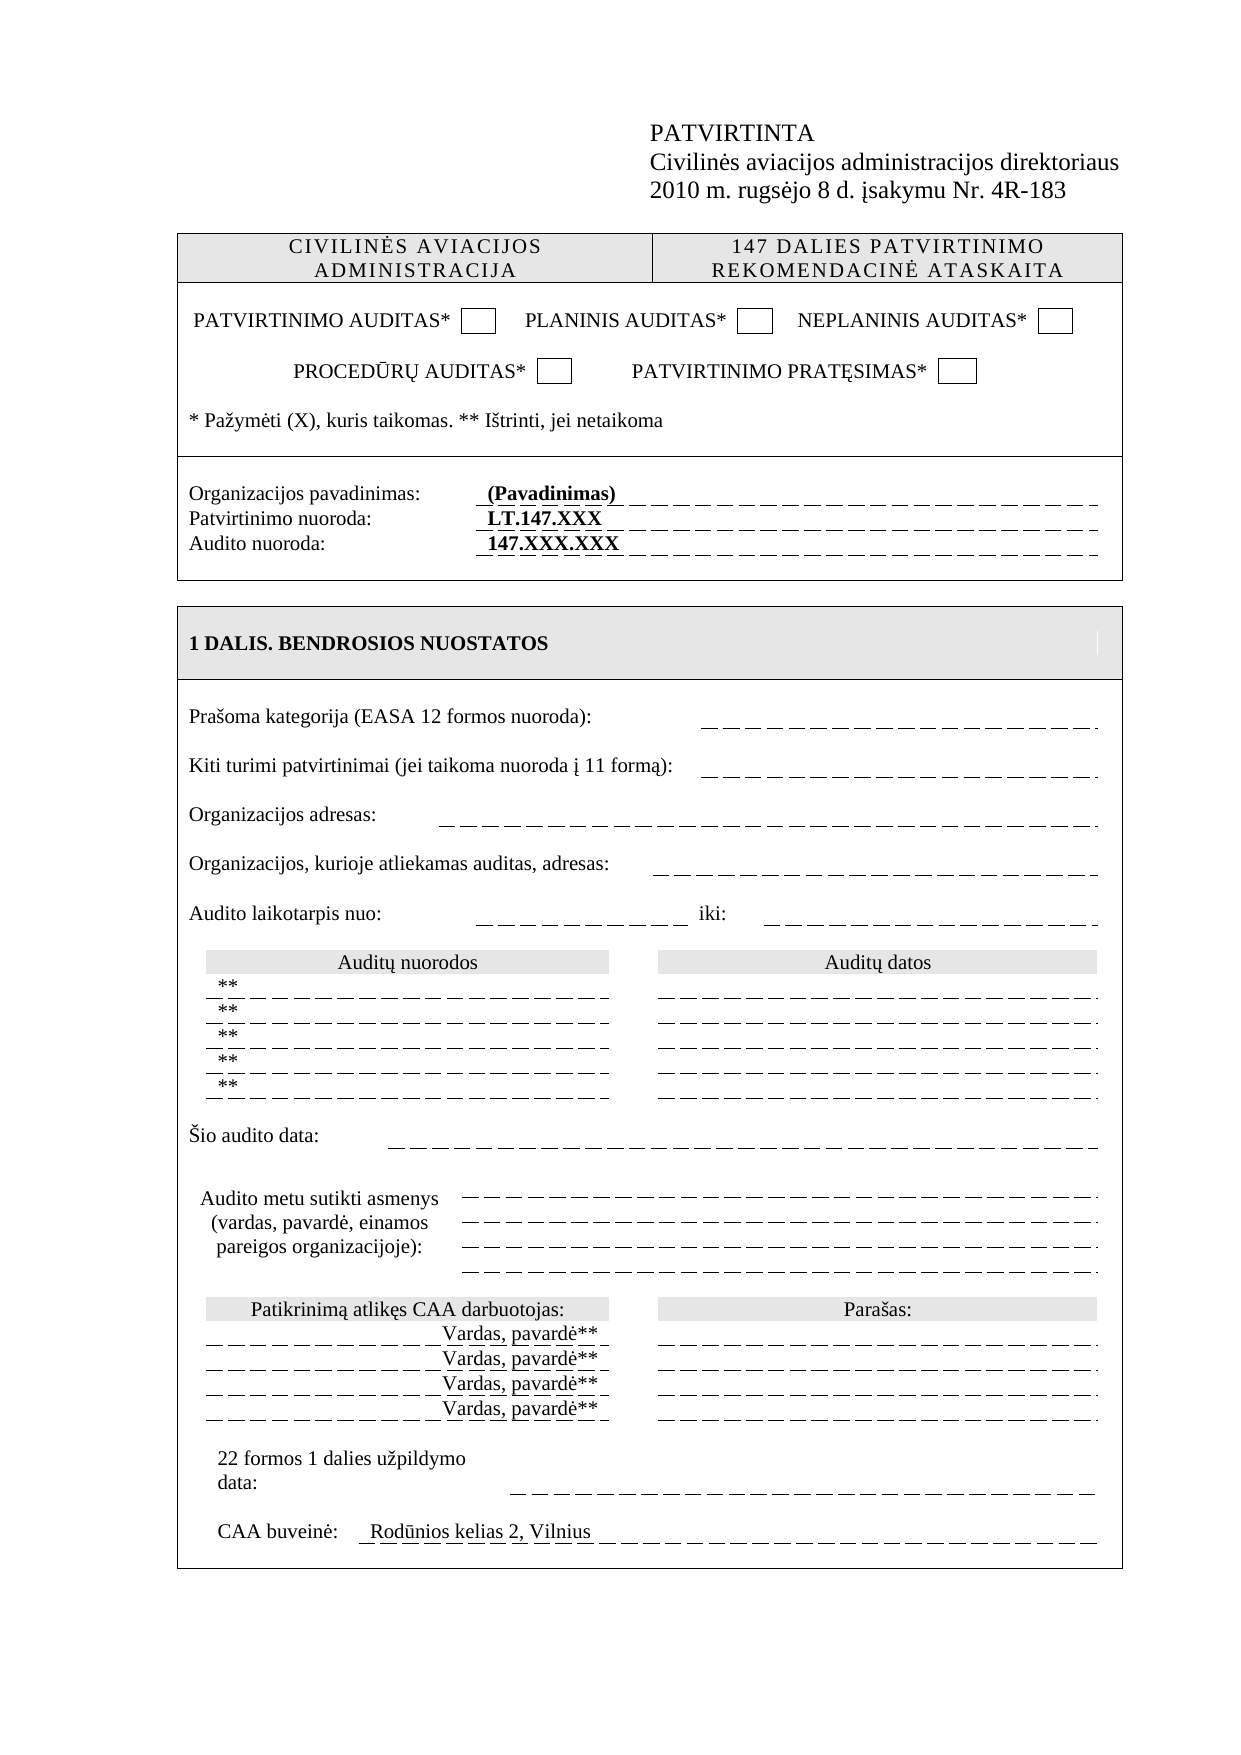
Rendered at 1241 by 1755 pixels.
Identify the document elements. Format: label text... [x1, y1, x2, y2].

table_cell [462, 1247, 1097, 1272]
table_cell [1098, 1048, 1122, 1073]
table_cell [609, 1395, 634, 1420]
table_cell Organizacijos, kurioje atliekamas auditas, adresas: [178, 851, 652, 875]
table_cell [178, 655, 1122, 679]
table_cell [1098, 1247, 1122, 1272]
table_cell [701, 704, 1097, 728]
table_cell [178, 333, 1122, 358]
table_cell * Pažymėti (X), kuris taikomas. ** Ištrinti, jei netaikoma [178, 408, 1122, 432]
table_cell 147.XXX.XXX [476, 530, 1097, 555]
table_cell [1098, 851, 1122, 875]
table_cell Vardas, pavardė** [206, 1321, 609, 1345]
table_cell [1098, 631, 1122, 655]
table_cell [178, 457, 1122, 481]
table_cell [1098, 530, 1122, 555]
table_cell [658, 1321, 1097, 1345]
table_cell [388, 1123, 1097, 1147]
table_cell [462, 1197, 1097, 1222]
table_cell [178, 1395, 206, 1420]
table_cell [1098, 998, 1122, 1023]
table_cell [634, 1345, 658, 1370]
table_cell [178, 283, 1122, 307]
table_cell [658, 1023, 1097, 1048]
table_cell [609, 1048, 634, 1073]
table_cell [609, 1321, 634, 1345]
table_cell [634, 1321, 658, 1345]
table_cell [476, 901, 687, 924]
table_cell Prašoma kategorija (EASA 12 formos nuoroda): [178, 704, 701, 728]
table_cell [939, 359, 976, 383]
table_cell ** [206, 1048, 609, 1073]
table_cell [1098, 1370, 1122, 1395]
table_cell [609, 1073, 634, 1098]
table_cell 22 formos 1 dalies užpildymo data: [206, 1446, 510, 1494]
table_cell [178, 875, 1122, 901]
table_cell NEPLANINIS AUDITAS* [773, 308, 1038, 332]
table_cell PATVIRTINIMO PRATĘSIMAS* [572, 358, 938, 383]
table_cell Auditų nuorodos [206, 950, 609, 974]
table_cell ** [206, 1073, 609, 1098]
table_cell [178, 974, 206, 998]
table_cell [1098, 974, 1122, 998]
table_cell [1098, 1321, 1122, 1345]
table_cell [178, 1345, 206, 1370]
table_cell [1039, 309, 1072, 332]
table_cell [1098, 1446, 1122, 1494]
table_cell [178, 826, 1122, 851]
table_cell [1098, 950, 1122, 974]
table_cell [634, 1023, 658, 1048]
table_cell [178, 1272, 1122, 1297]
table_cell PLANINIS AUDITAS* [496, 308, 737, 332]
table_cell CAA buveinė: [206, 1519, 358, 1543]
table_header 147 DALIES PATVIRTINIMO REKOMENDACINĖ ATASKAITA [653, 234, 1122, 282]
table_cell [658, 998, 1097, 1023]
table_cell [609, 1370, 634, 1395]
table_cell [658, 1345, 1097, 1370]
table_cell Audito laikotarpis nuo: [178, 901, 476, 924]
table_cell [178, 1420, 1122, 1446]
table_cell LT.147.XXX [476, 505, 1097, 530]
table_cell ** [206, 1023, 609, 1048]
table_cell Vardas, pavardė** [206, 1370, 609, 1395]
table_cell [178, 1297, 206, 1321]
table_cell [178, 1023, 206, 1048]
table_cell Organizacijos adresas: [178, 802, 438, 826]
table_cell [1098, 704, 1122, 728]
table_cell [178, 1321, 206, 1345]
table_cell [178, 1519, 206, 1543]
table_cell [178, 925, 1122, 950]
table_cell [462, 309, 495, 332]
table_cell [178, 383, 1122, 408]
table_cell [634, 950, 658, 974]
table_cell [634, 998, 658, 1023]
table_cell [1098, 1519, 1122, 1543]
table_cell [178, 998, 206, 1023]
text PATVIRTINTA [649, 118, 1122, 147]
table_cell [609, 1345, 634, 1370]
table_cell [538, 359, 571, 383]
table_cell [178, 432, 1122, 456]
table_cell Rodūnios kelias 2, Vilnius [359, 1519, 1097, 1543]
table_cell [1098, 901, 1122, 924]
table_cell [178, 555, 1122, 580]
table_cell [658, 1370, 1097, 1395]
table_cell [1098, 1197, 1122, 1222]
table_cell [609, 950, 634, 974]
table_cell Kiti turimi patvirtinimai (jei taikoma nuoroda į 11 formą): [178, 753, 701, 777]
table_cell [634, 1048, 658, 1073]
table_cell Patikrinimą atlikęs CAA darbuotojas: [206, 1297, 609, 1321]
table_cell [634, 974, 658, 998]
table_cell [178, 1073, 206, 1098]
table_cell [1098, 481, 1122, 505]
table_cell [609, 998, 634, 1023]
table_cell [178, 728, 1122, 753]
table_cell [178, 1446, 206, 1494]
table_cell [178, 1370, 206, 1395]
table_cell [658, 1395, 1097, 1420]
table_cell [701, 753, 1097, 777]
table_cell [178, 1098, 1122, 1123]
table_cell Šio audito data: [178, 1123, 388, 1147]
table_cell [609, 1297, 634, 1321]
table_cell Parašas: [658, 1297, 1097, 1321]
table_cell ** [206, 974, 609, 998]
table_cell [178, 680, 1122, 704]
table_cell [1098, 505, 1122, 530]
table_cell PROCEDŪRŲ AUDITAS* [178, 358, 537, 383]
table_cell Patvirtinimo nuoroda: [178, 505, 476, 530]
table_cell [1098, 1173, 1122, 1197]
table_cell [178, 777, 1122, 802]
table_cell [653, 851, 1097, 875]
table_cell [178, 950, 206, 974]
table_cell [1098, 1123, 1122, 1147]
text 2010 m. rugsėjo 8 d. įsakymu Nr. 4R-183 [649, 176, 1122, 204]
table_cell [1098, 1023, 1122, 1048]
table_cell [1073, 308, 1122, 332]
table_cell [764, 901, 1097, 924]
table_cell [177, 581, 1122, 606]
table_cell [634, 1073, 658, 1098]
table_cell [609, 1023, 634, 1048]
table_cell [178, 1048, 206, 1073]
table_cell [439, 802, 1097, 826]
table_cell [658, 974, 1097, 998]
table_cell [1098, 753, 1122, 777]
table_cell [609, 974, 634, 998]
table_cell [178, 1148, 1097, 1172]
text Civilinės aviacijos administracijos direktoriaus [649, 147, 1122, 176]
table_cell [634, 1395, 658, 1420]
table_cell [1098, 1148, 1122, 1172]
table_cell iki: [688, 901, 763, 924]
table_cell [1098, 1222, 1122, 1247]
table_cell Audito nuoroda: [178, 530, 476, 555]
table_cell Auditų datos [658, 950, 1097, 974]
table_header CIVILINĖS AVIACIJOS ADMINISTRACIJA [178, 234, 652, 282]
table_cell Audito metu sutikti asmenys (vardas, pavardė, einamos pareigos organizacijoje): [178, 1173, 462, 1272]
table_cell Organizacijos pavadinimas: [178, 481, 476, 505]
table_cell [177, 1569, 1122, 1593]
table_cell [178, 1494, 1122, 1519]
table_cell Vardas, pavardė** [206, 1345, 609, 1370]
table_cell [178, 1543, 1122, 1568]
table_cell [658, 1048, 1097, 1073]
table_cell [1098, 1297, 1122, 1321]
table_cell [1098, 1073, 1122, 1098]
table_cell [738, 309, 772, 332]
table_cell ** [206, 998, 609, 1023]
table_cell [1098, 1345, 1122, 1370]
table_cell [634, 1370, 658, 1395]
table_cell [462, 1173, 1097, 1197]
table_cell (Pavadinimas) [476, 481, 1097, 505]
table_cell [977, 358, 1122, 383]
table_cell [178, 607, 1122, 631]
table_cell [1098, 802, 1122, 826]
table_cell Vardas, pavardė** [206, 1395, 609, 1420]
table_cell [634, 1297, 658, 1321]
table_cell PatvirtinimO AUDITAS* [178, 308, 461, 332]
table_cell [510, 1446, 1097, 1494]
table_cell [1098, 1395, 1122, 1420]
table_cell [462, 1222, 1097, 1247]
table_cell 1 DALIS. BENDROSIOS NUOSTATOS [178, 631, 1097, 655]
table_cell [658, 1073, 1097, 1098]
